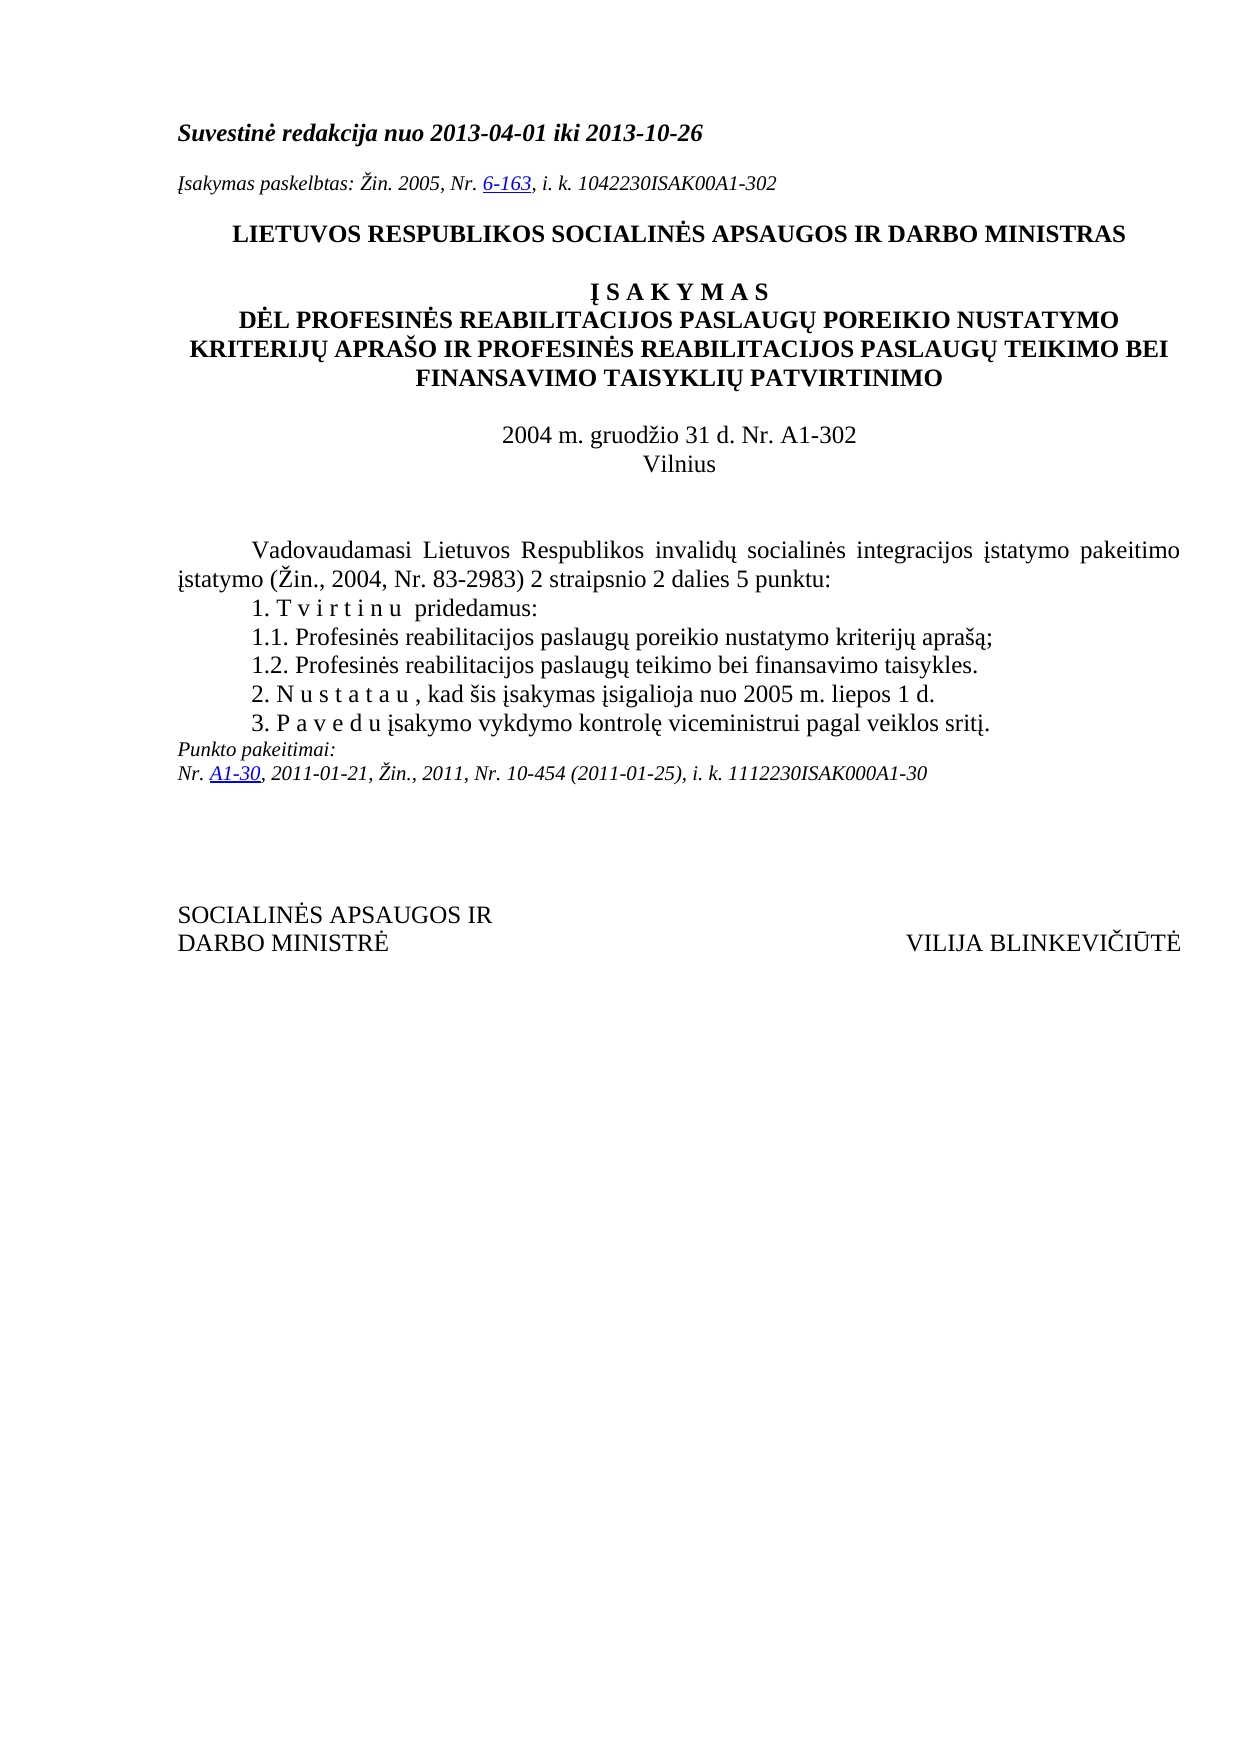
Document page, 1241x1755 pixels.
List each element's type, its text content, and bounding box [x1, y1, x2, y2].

text LIETUVOS RESPUBLIKOS SOCIALINĖS APSAUGOS IR DARBO MINISTRAS [177, 219, 1181, 248]
text DĖL PROFESINĖS REABILITACIJOS PASLAUGŲ POREIKIO NUSTATYMO KRITERIJŲ APRAŠO IR PROFESINĖS REABILITACIJOS PASLAUGŲ TEIKIMO BEI FINANSAVIMO TAISYKLIŲ PATVIRTINIMO [177, 305, 1181, 392]
text Vadovaudamasi Lietuvos Respublikos invalidų socialinės integracijos įstatymo pakeitimo įstatymo (Žin., 2004, Nr. 83-2983) 2 straipsnio 2 dalies 5 punktu: [177, 535, 1181, 593]
text Nr. A1-30, 2011-01-21, Žin., 2011, Nr. 10-454 (2011-01-25), i. k. 1112230ISAK000A1-30 [177, 761, 1181, 785]
text Punkto pakeitimai: [177, 737, 1181, 761]
text 2. Nustatau, kad šis įsakymas įsigalioja nuo 2005 m. liepos 1 d. [177, 679, 1181, 708]
text Suvestinė redakcija nuo 2013-04-01 iki 2013-10-26 [177, 118, 1181, 147]
text 1.1. Profesinės reabilitacijos paslaugų poreikio nustatymo kriterijų aprašą; [177, 622, 1181, 650]
text 1.2. Profesinės reabilitacijos paslaugų teikimo bei finansavimo taisykles. [177, 650, 1181, 679]
text Į S A K Y M A S [177, 277, 1181, 305]
text Vilnius [177, 449, 1181, 478]
text DARBO MINISTRĖ VILIJA BLINKEVIČIŪTĖ [177, 928, 1181, 957]
text 1. Tvirtinu pridedamus: [177, 593, 1181, 622]
text SOCIALINĖS APSAUGOS IR [177, 900, 1181, 928]
text 2004 m. gruodžio 31 d. Nr. A1-302 [177, 420, 1181, 449]
text 3. P a v e d u įsakymo vykdymo kontrolę viceministrui pagal veiklos sritį. [177, 708, 1181, 737]
text Įsakymas paskelbtas: Žin. 2005, Nr. 6-163, i. k. 1042230ISAK00A1-302 [177, 171, 1181, 195]
